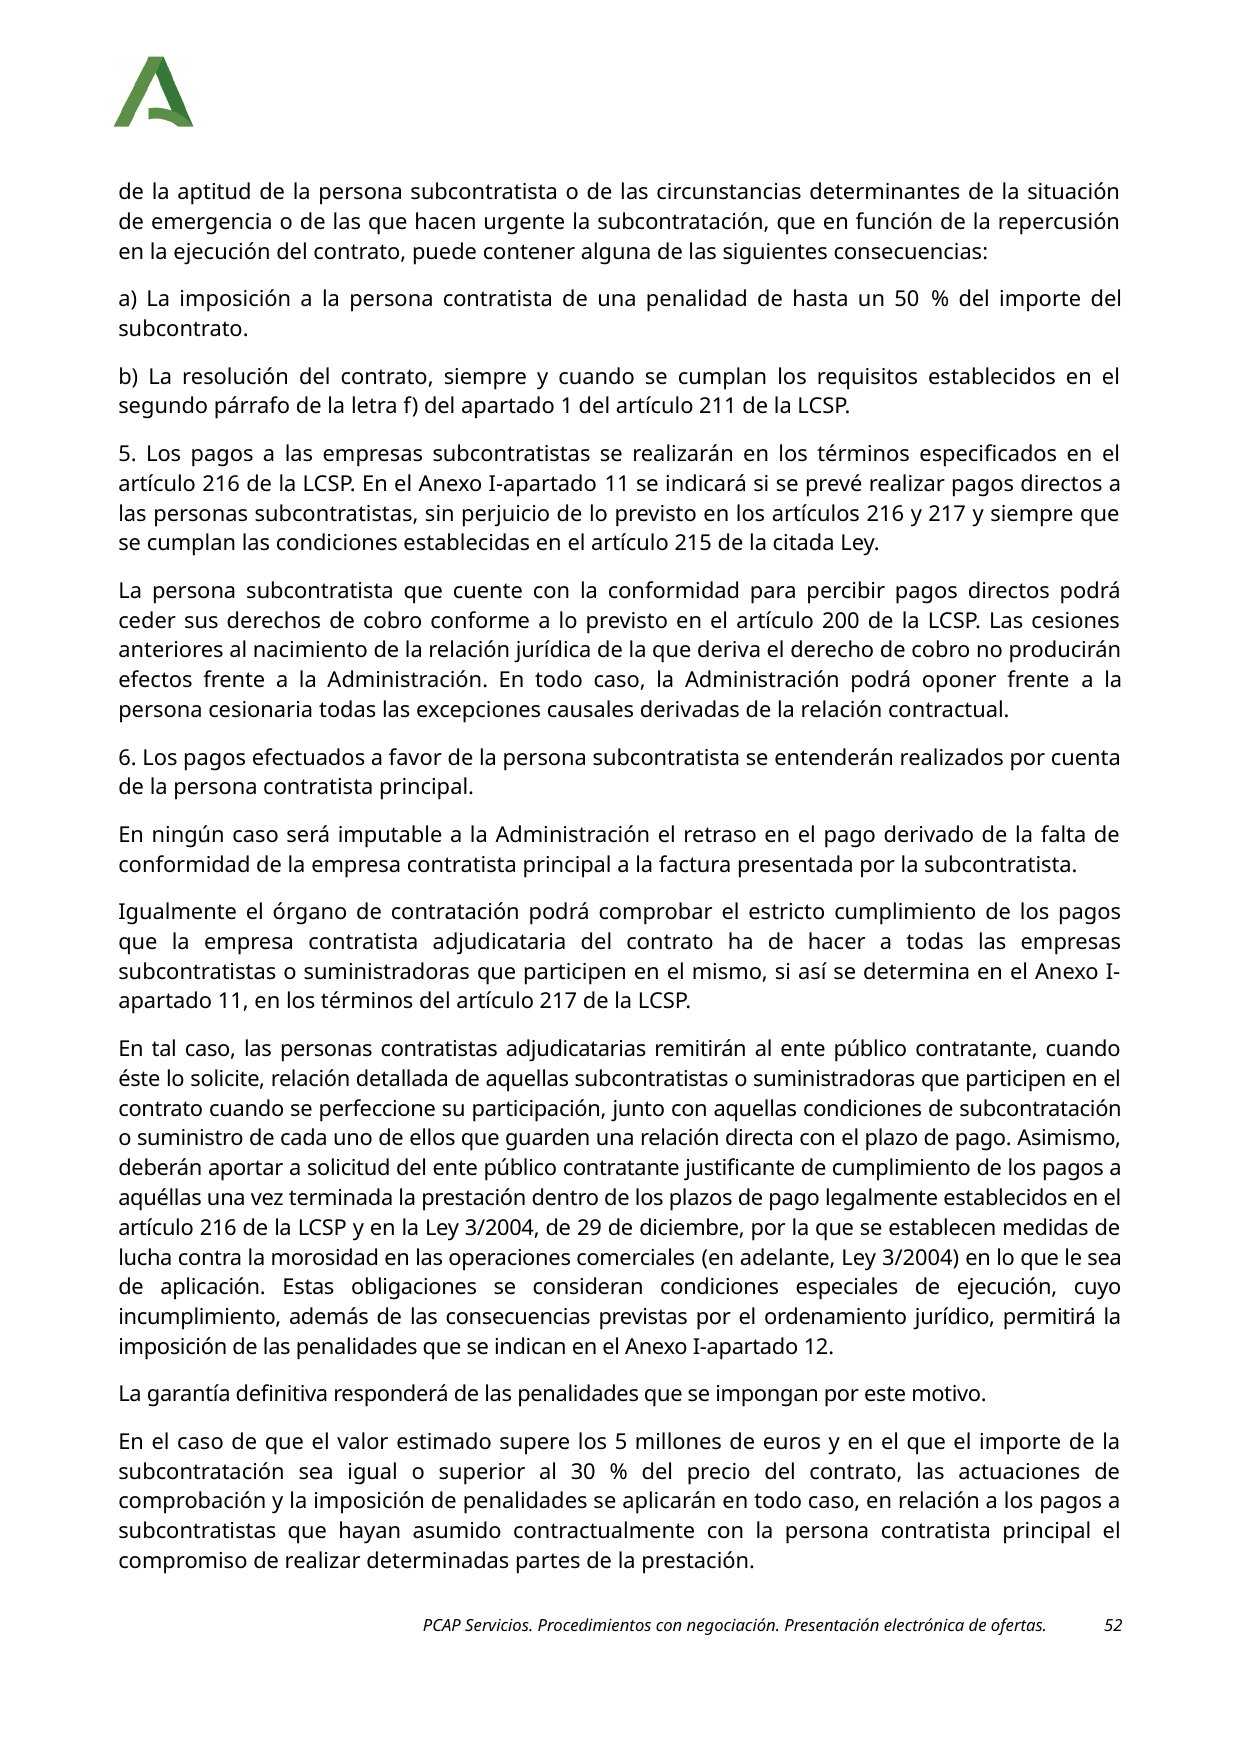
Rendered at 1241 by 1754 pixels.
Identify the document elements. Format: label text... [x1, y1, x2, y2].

text de la aptitud de la persona subcontratista o de las circunstancias determinantes de la situación de emergencia o de las que hacen urgente la subcontratación, que en función de la repercusión en la ejecución del contrato, puede contener alguna de las siguientes consecuencias: [118, 176, 1122, 266]
text b) La resolución del contrato, siempre y cuando se cumplan los requisitos establecidos en el segundo párrafo de la letra f) del apartado 1 del artículo 211 de la LCSP. [118, 361, 1122, 420]
text En ningún caso será imputable a la Administración el retraso en el pago derivado de la falta de conformidad de la empresa contratista principal a la factura presentada por la subcontratista. [118, 819, 1122, 878]
picture [109, 52, 198, 131]
text La persona subcontratista que cuente con la conformidad para percibir pagos directos podrá ceder sus derechos de cobro conforme a lo previsto en el artículo 200 de la LCSP. Las cesiones anteriores al nacimiento de la relación jurídica de la que deriva el derecho de cobro no producirán efectos frente a la Administración. En todo caso, la Administración podrá oponer frente a la persona cesionaria todas las excepciones causales derivadas de la relación contractual. [118, 575, 1122, 724]
text En tal caso, las personas contratistas adjudicatarias remitirán al ente público contratante, cuando éste lo solicite, relación detallada de aquellas subcontratistas o suministradoras que participen en el contrato cuando se perfeccione su participación, junto con aquellas condiciones de subcontratación o suministro de cada uno de ellos que guarden una relación directa con el plazo de pago. Asimismo, deberán aportar a solicitud del ente público contratante justificante de cumplimiento de los pagos a aquéllas una vez terminada la prestación dentro de los plazos de pago legalmente establecidos en el artículo 216 de la LCSP y en la Ley 3/2004, de 29 de diciembre, por la que se establecen medidas de lucha contra la morosidad en las operaciones comerciales (en adelante, Ley 3/2004) en lo que le sea de aplicación. Estas obligaciones se consideran condiciones especiales de ejecución, cuyo incumplimiento, además de las consecuencias previstas por el ordenamiento jurídico, permitirá la imposición de las penalidades que se indican en el Anexo I-apartado 12. [118, 1033, 1122, 1361]
text En el caso de que el valor estimado supere los 5 millones de euros y en el que el importe de la subcontratación sea igual o superior al 30 % del precio del contrato, las actuaciones de comprobación y la imposición de penalidades se aplicarán en todo caso, en relación a los pagos a subcontratistas que hayan asumido contractualmente con la persona contratista principal el compromiso de realizar determinadas partes de la prestación. [118, 1426, 1122, 1575]
text a) La imposición a la persona contratista de una penalidad de hasta un 50 % del importe del subcontrato. [118, 283, 1122, 343]
text La garantía definitiva responderá de las penalidades que se impongan por este motivo. [118, 1378, 1122, 1408]
text 6. Los pagos efectuados a favor de la persona subcontratista se entenderán realizados por cuenta de la persona contratista principal. [118, 742, 1122, 801]
text Igualmente el órgano de contratación podrá comprobar el estricto cumplimiento de los pagos que la empresa contratista adjudicataria del contrato ha de hacer a todas las empresas subcontratistas o suministradoras que participen en el mismo, si así se determina en el Anexo I-apartado 11, en los términos del artículo 217 de la LCSP. [118, 896, 1122, 1015]
text 5. Los pagos a las empresas subcontratistas se realizarán en los términos especificados en el artículo 216 de la LCSP. En el Anexo I-apartado 11 se indicará si se prevé realizar pagos directos a las personas subcontratistas, sin perjuicio de lo previsto en los artículos 216 y 217 y siempre que se cumplan las condiciones establecidas en el artículo 215 de la citada Ley. [118, 438, 1122, 557]
